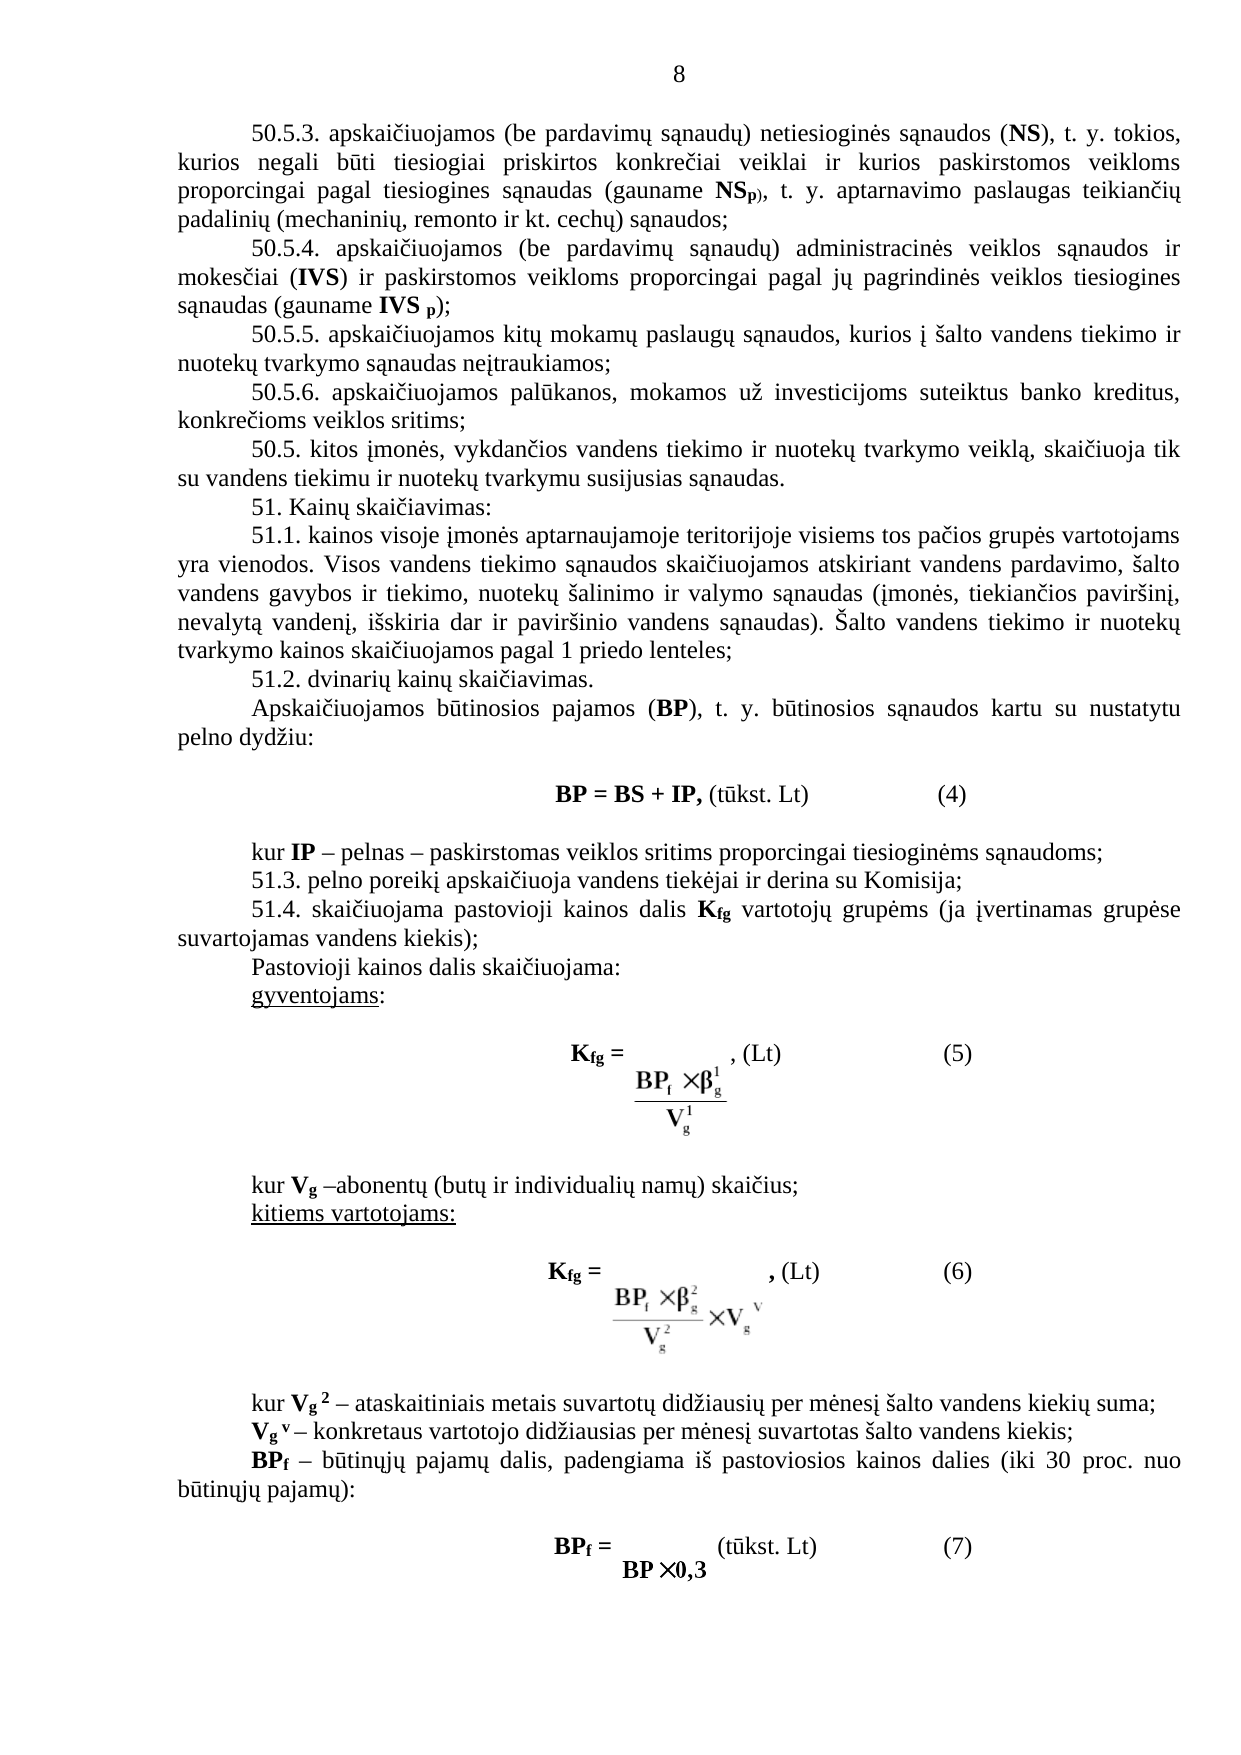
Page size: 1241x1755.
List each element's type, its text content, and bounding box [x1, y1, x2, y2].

text 51.4. skaičiuojama pastovioji kainos dalis Kfg vartotojų grupėms (ja įvertinamas grupėse suvartojamas vandens kiekis); [177, 894, 1181, 952]
text 50.5.5. apskaičiuojamos kitų mokamų paslaugų sąnaudos, kurios į šalto vandens tiekimo ir nuotekų tvarkymo sąnaudas neįtraukiamos; [177, 319, 1181, 377]
text 51.1. kainos visoje įmonės aptarnaujamoje teritorijoje visiems tos pačios grupės vartotojams yra vienodos. Visos vandens tiekimo sąnaudos skaičiuojamos atskiriant vandens pardavimo, šalto vandens gavybos ir tiekimo, nuotekų šalinimo ir valymo sąnaudas (įmonės, tiekiančios paviršinį, nevalytą vandenį, išskiria dar ir paviršinio vandens sąnaudas). Šalto vandens tiekimo ir nuotekų tvarkymo kainos skaičiuojamos pagal 1 priedo lenteles; [177, 521, 1181, 664]
text Pastovioji kainos dalis skaičiuojama: [177, 952, 1181, 981]
text Apskaičiuojamos būtinosios pajamos (BP), t. y. būtinosios sąnaudos kartu su nustatytu pelno dydžiu: [177, 693, 1181, 751]
text BPf – būtinųjų pajamų dalis, padengiama iš pastoviosios kainos dalies (iki 30 proc. nuo būtinųjų pajamų): [177, 1445, 1181, 1503]
text 51.3. pelno poreikį apskaičiuoja vandens tiekėjai ir derina su Komisija; [177, 866, 1181, 894]
text BPf = (tūkst. Lt) (7) [480, 1531, 1181, 1587]
text 51. Kainų skaičiavimas: [177, 492, 1181, 521]
text Kfg = , (Lt) (6) [474, 1256, 1181, 1359]
text 51.2. dvinarių kainų skaičiavimas. [177, 664, 1181, 693]
text kur Vg 2 – ataskaitiniais metais suvartotų didžiausių per mėnesį šalto vandens kiekių suma; [177, 1388, 1181, 1416]
text BP = BS + IP, (tūkst. Lt) (4) [177, 779, 1181, 808]
text 50.5.6. apskaičiuojamos palūkanos, mokamos už investicijoms suteiktus banko kreditus, konkrečioms veiklos sritims; [177, 377, 1181, 434]
text kur Vg –abonentų (butų ir individualių namų) skaičius; [177, 1170, 1181, 1198]
text 50.5.3. apskaičiuojamos (be pardavimų sąnaudų) netiesioginės sąnaudos (NS), t. y. tokios, kurios negali būti tiesiogiai priskirtos konkrečiai veiklai ir kurios paskirstomos veikloms proporcingai pagal tiesiogines sąnaudas (gauname NSp), t. y. aptarnavimo paslaugas teikiančių padalinių (mechaninių, remonto ir kt. cechų) sąnaudos; [177, 118, 1181, 233]
text Vg v – konkretaus vartotojo didžiausias per mėnesį suvartotas šalto vandens kiekis; [177, 1416, 1181, 1445]
text gyventojams: [177, 981, 1181, 1009]
text kur IP – pelnas – paskirstomas veiklos sritims proporcingai tiesioginėms sąnaudoms; [177, 837, 1181, 866]
text 50.5. kitos įmonės, vykdančios vandens tiekimo ir nuotekų tvarkymo veiklą, skaičiuoja tik su vandens tiekimu ir nuotekų tvarkymu susijusias sąnaudas. [177, 434, 1181, 492]
text kitiems vartotojams: [177, 1198, 1181, 1227]
text 50.5.4. apskaičiuojamos (be pardavimų sąnaudų) administracinės veiklos sąnaudos ir mokesčiai (IVS) ir paskirstomos veikloms proporcingai pagal jų pagrindinės veiklos tiesiogines sąnaudas (gauname IVS p); [177, 233, 1181, 319]
text Kfg = , (Lt) (5) [177, 1038, 1181, 1141]
